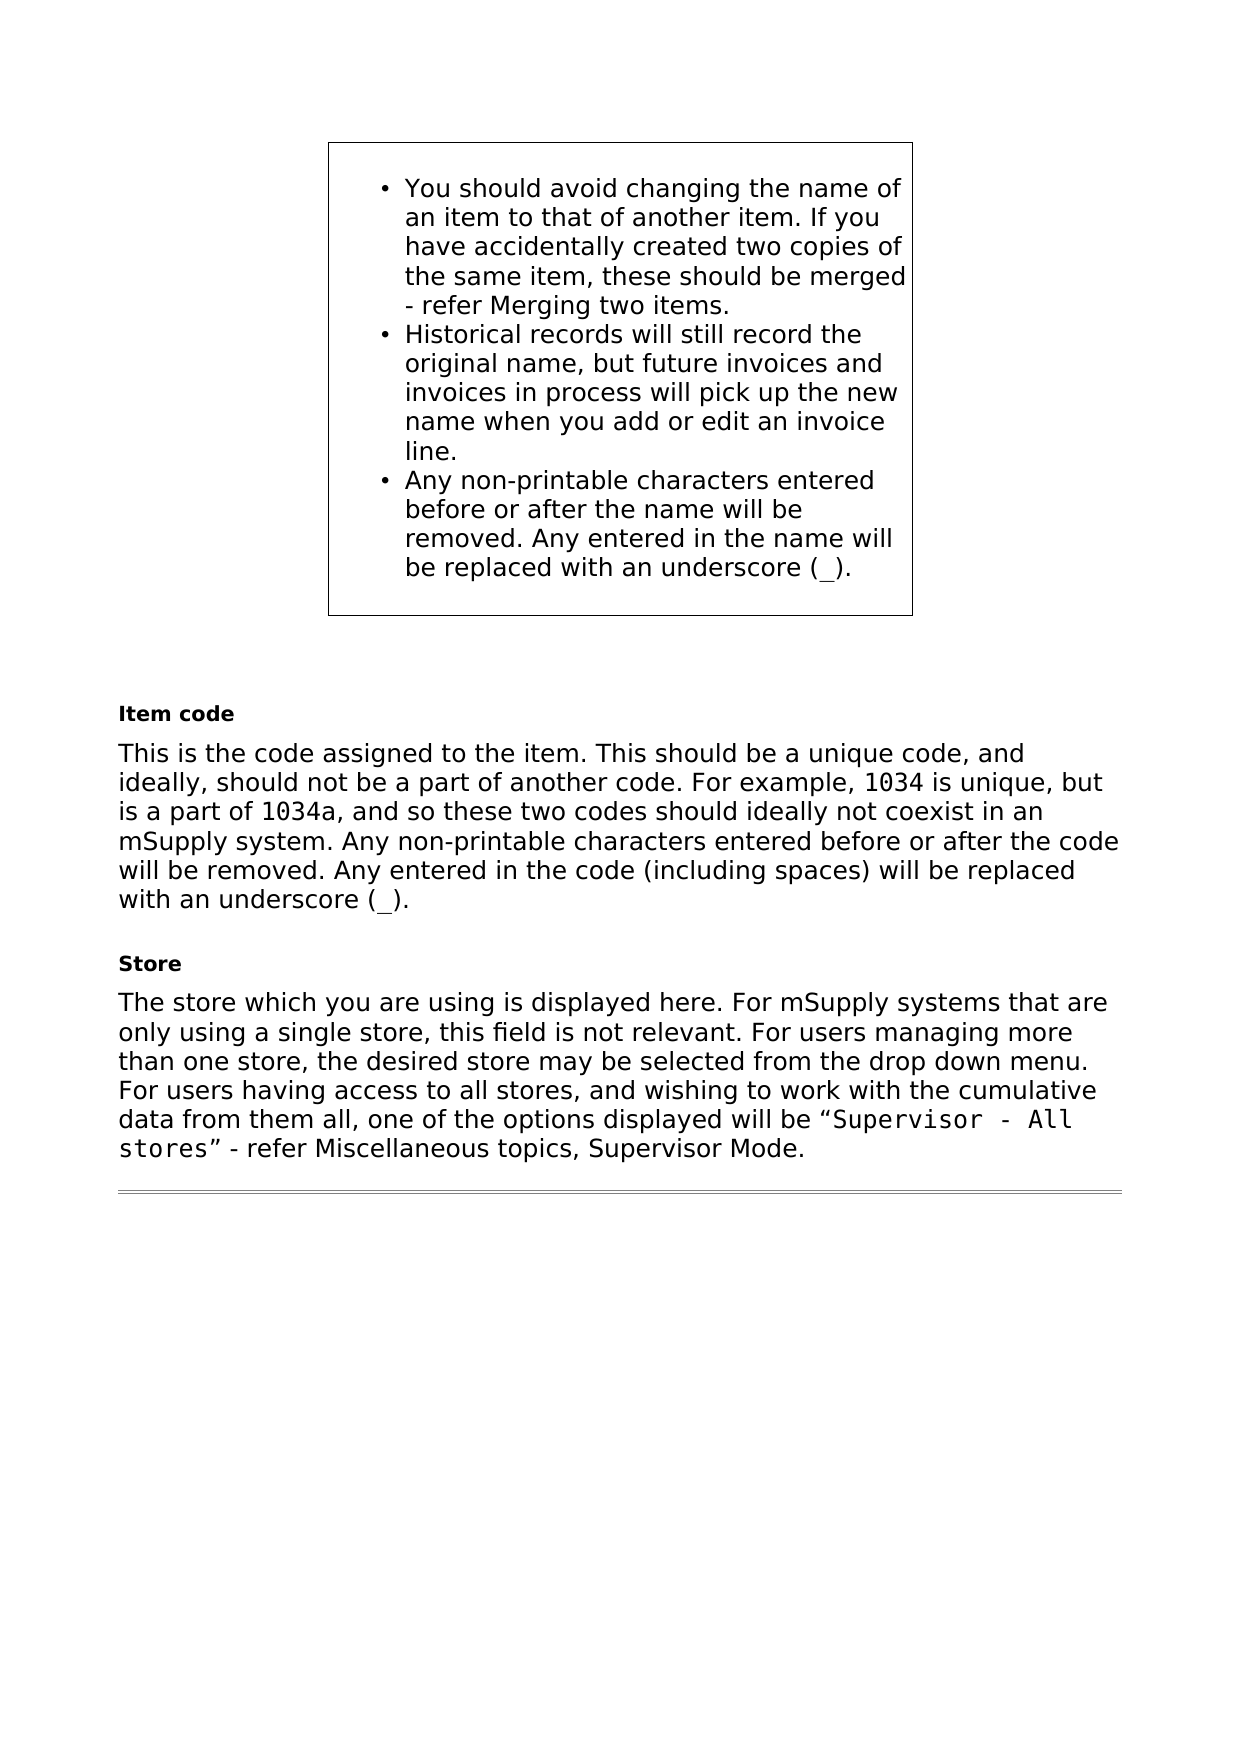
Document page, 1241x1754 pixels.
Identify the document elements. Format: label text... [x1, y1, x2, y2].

text This is the code assigned to the item. This should be a unique code, and ideally, should not be a part of another code. For example, 1034 is unique, but is a part of 1034a, and so these two codes should ideally not coexist in an mSupply system. Any non-printable characters entered before or after the code will be removed. Any entered in the code (including spaces) will be replaced with an underscore (_). [118, 739, 1122, 914]
subtitle Store [118, 952, 1122, 976]
text The store which you are using is displayed here. For mSupply systems that are only using a single store, this field is not relevant. For users managing more than one store, the desired store may be selected from the drop down menu. For users having access to all stores, and wishing to work with the cumulative data from them all, one of the options displayed will be “Supervisor - All stores” - refer Miscellaneous topics, Supervisor Mode. [118, 988, 1122, 1163]
table_header You should avoid changing the name of an item to that of another item. If you have accidentally created two copies of the same item, these should be merged - refer Merging two items. Historical records will still record the original name, but future invoices and invoices in process will pick up the new name when you add or edit an invoice line. Any non-printable characters entered before or after the name will be removed. Any entered in the name will be replaced with an underscore (_). [329, 143, 912, 615]
subtitle Item code [118, 702, 1122, 727]
